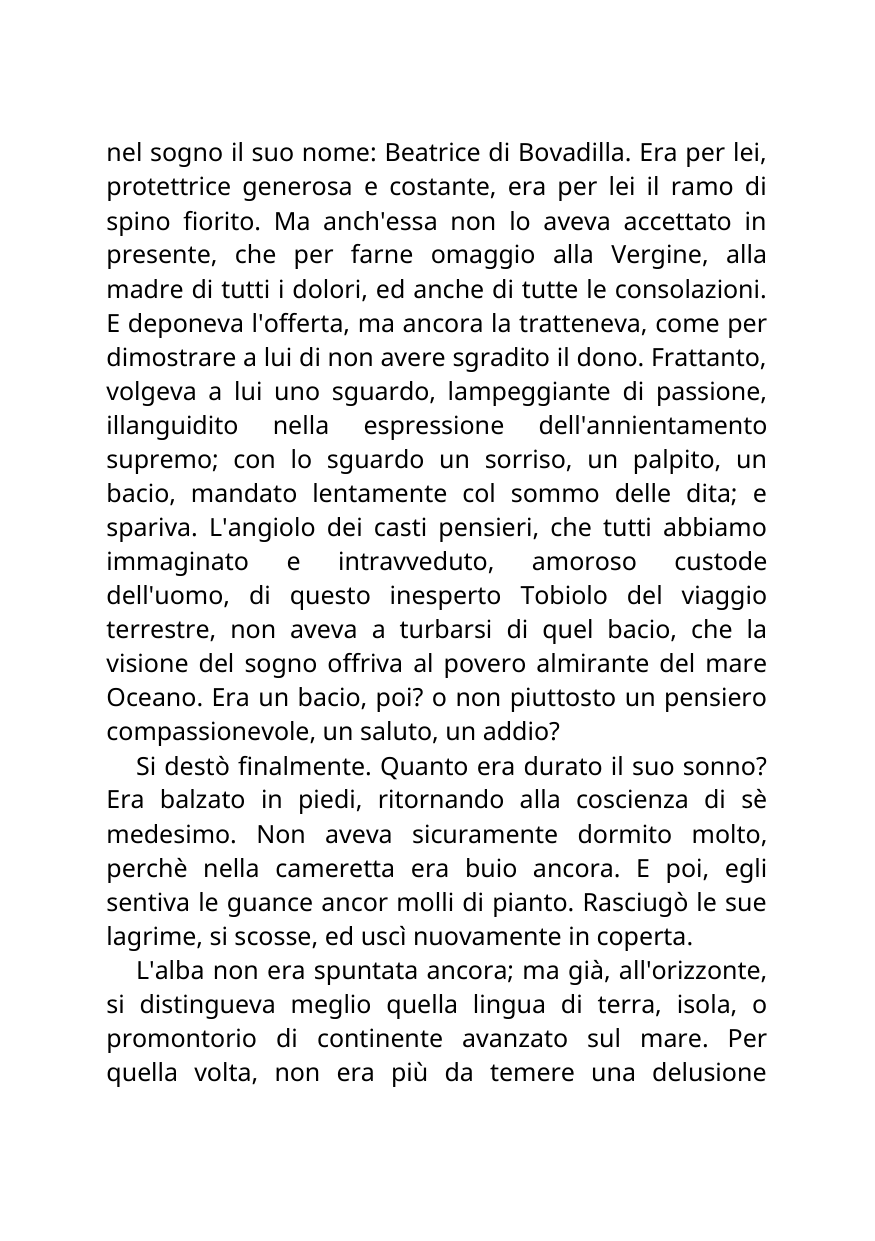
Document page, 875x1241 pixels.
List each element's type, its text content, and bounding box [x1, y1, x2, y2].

text L'alba non era spuntata ancora; ma già, all'orizzonte, si distingueva meglio quella lingua di terra, isola, o promontorio di continente avanzato sul mare. Per quella volta, non era più da temere una delusione [106, 952, 768, 1089]
text nel sogno il suo nome: Beatrice di Bovadilla. Era per lei, protettrice generosa e costante, era per lei il ramo di spino fiorito. Ma anch'essa non lo aveva accettato in presente, che per farne omaggio alla Vergine, alla madre di tutti i dolori, ed anche di tutte le consolazioni. E deponeva l'offerta, ma ancora la tratteneva, come per dimostrare a lui di non avere sgradito il dono. Frattanto, volgeva a lui uno sguardo, lampeggiante di passione, illanguidito nella espressione dell'annientamento supremo; con lo sguardo un sorriso, un palpito, un bacio, mandato lentamente col sommo delle dita; e spariva. L'angiolo dei casti pensieri, che tutti abbiamo immaginato e intravveduto, amoroso custode dell'uomo, di questo inesperto Tobiolo del viaggio terrestre, non aveva a turbarsi di quel bacio, che la visione del sogno offriva al povero almirante del mare Oceano. Era un bacio, poi? o non piuttosto un pensiero compassionevole, un saluto, un addio? [106, 135, 768, 748]
text Si destò finalmente. Quanto era durato il suo sonno? Era balzato in piedi, ritornando alla coscienza di sè medesimo. Non aveva sicuramente dormito molto, perchè nella cameretta era buio ancora. E poi, egli sentiva le guance ancor molli di pianto. Rasciugò le sue lagrime, si scosse, ed uscì nuovamente in coperta. [106, 748, 768, 952]
